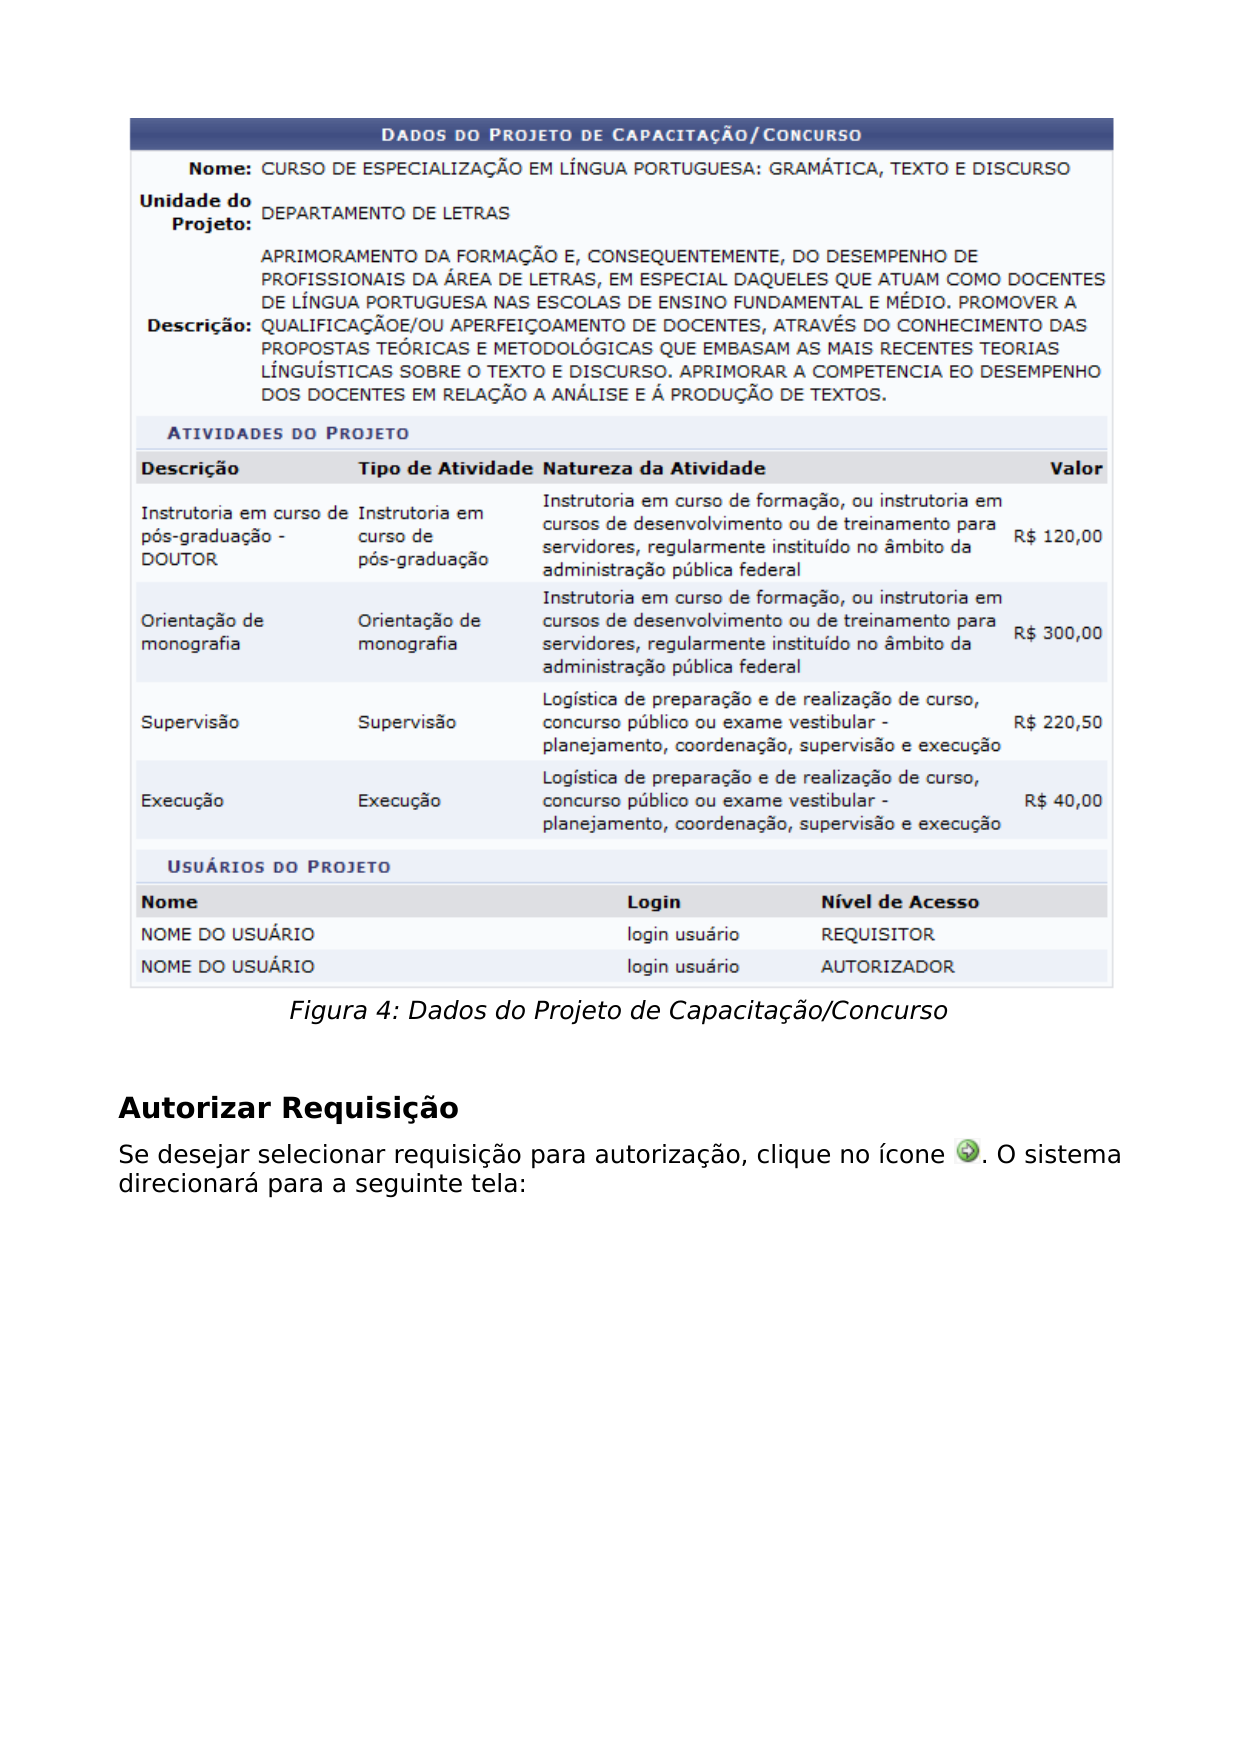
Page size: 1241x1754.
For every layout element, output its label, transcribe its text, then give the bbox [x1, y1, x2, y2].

picture [954, 1138, 981, 1164]
text Se desejar selecionar requisição para autorização, clique no ícone . O sistema direcionará para a seguinte tela: [118, 1138, 1122, 1198]
subtitle Autorizar Requisição [118, 1092, 1122, 1126]
picture [118, 118, 1123, 996]
text Figura 4: Dados do Projeto de Capacitação/Concurso [118, 996, 1122, 1025]
